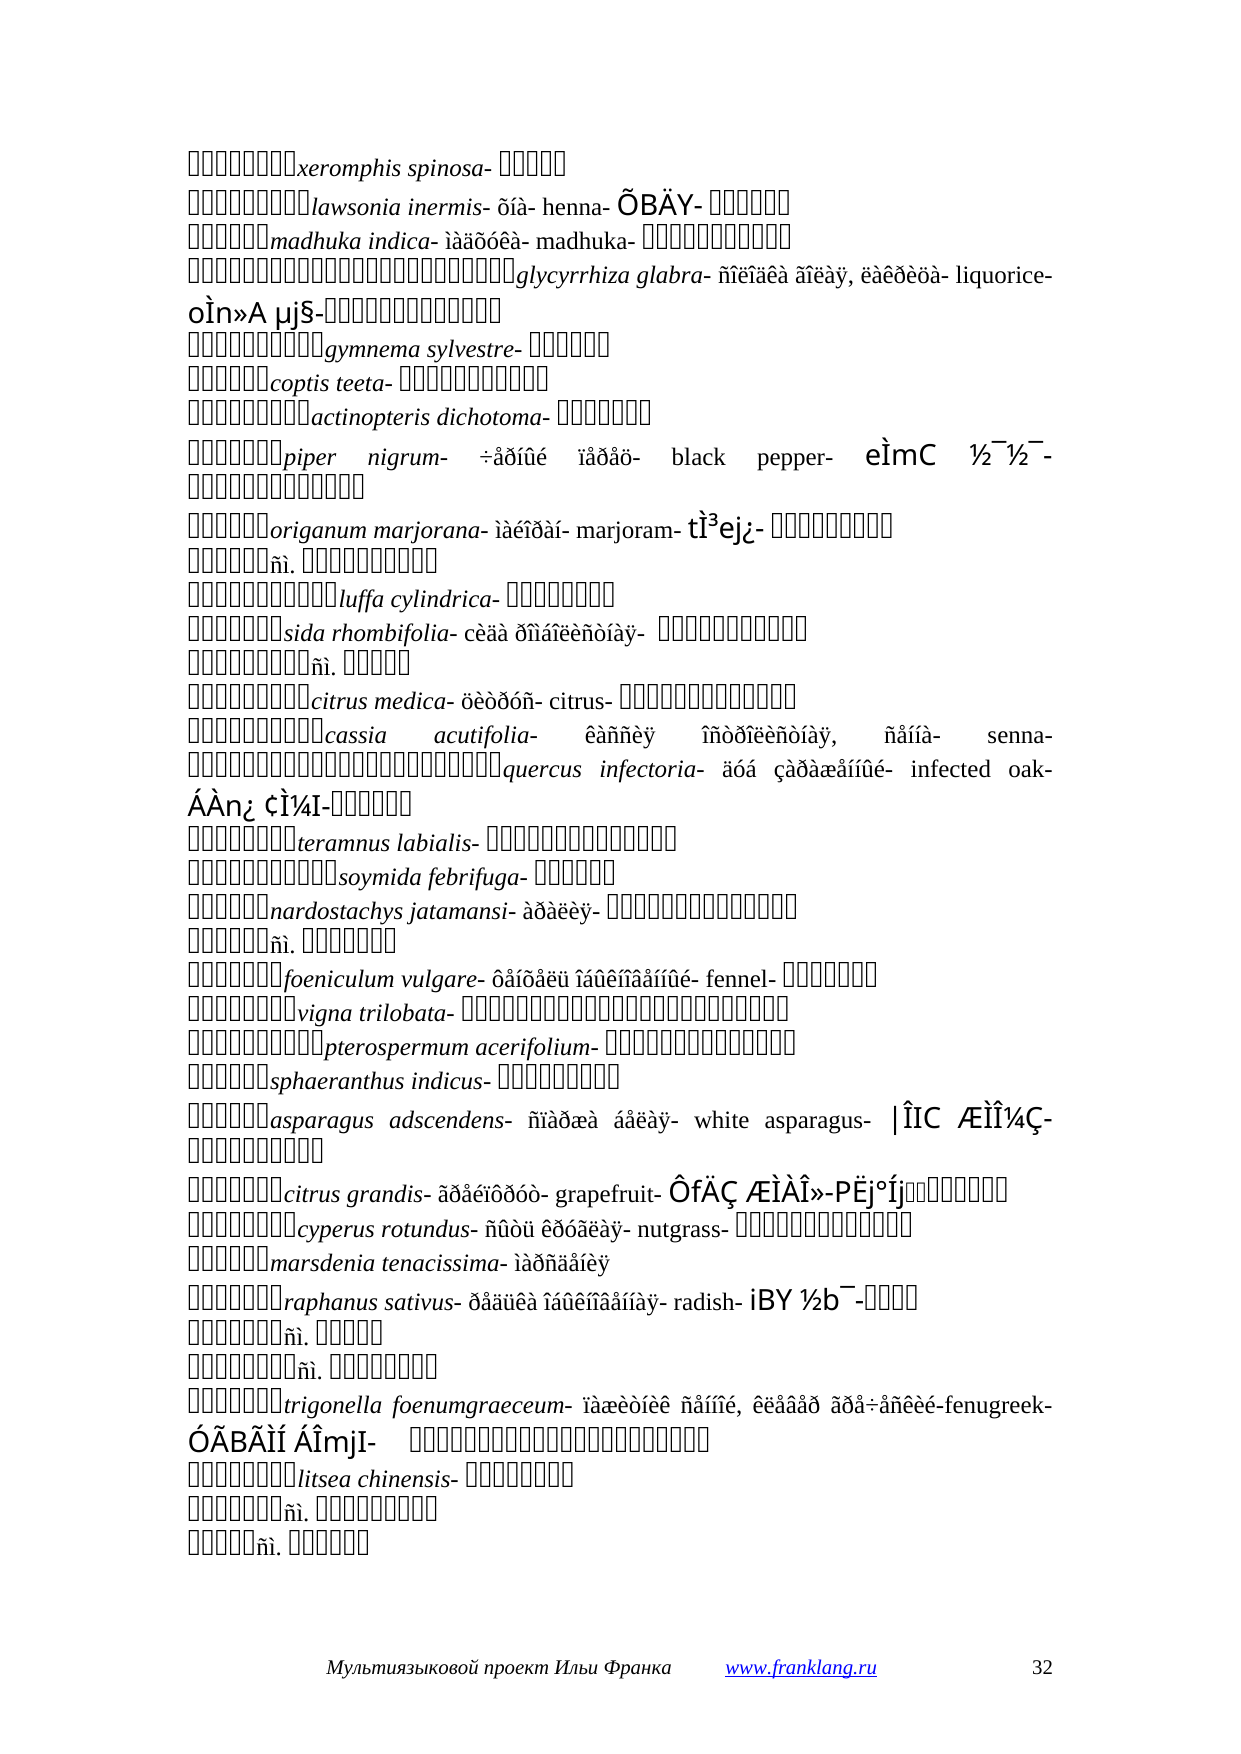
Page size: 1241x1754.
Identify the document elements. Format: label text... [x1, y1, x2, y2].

text raphanus sativus- ðåäüêà îáûêíîâåííàÿ- radish- iBY ½b¯- [187, 1279, 1053, 1319]
text trigonella foenumgraeceum- ïàæèòíèê ñåííîé, êëåâåð ãðå÷åñêèé-fenugreek- ÓÃBÃÌÍ ÁÎmjI-  [187, 1387, 1053, 1461]
text ñì.  [187, 1495, 1053, 1529]
text actinopteris dichotoma-  [187, 400, 1053, 434]
text citrus medica- öèòðóñ- citrus-  [187, 683, 1053, 717]
text glycyrrhiza glabra- ñîëîäêà ãîëàÿ, ëàêðèöà- liquorice-oÌn»A µj§- [187, 258, 1053, 332]
text foeniculum vulgare- ôåíõåëü îáûêíîâåííûé- fennel-  [187, 962, 1053, 996]
text piper nigrum- ÷åðíûé ïåðåö- black pepper- eÌmC ½¯½¯- [187, 434, 1053, 507]
text lawsonia inermis- õíà- henna- ÕBÄY-  [187, 184, 1053, 224]
text teramnus labialis-  [187, 825, 1053, 859]
text nardostachys jatamansi- àðàëèÿ-  [187, 893, 1053, 927]
text vigna trilobata-  [187, 996, 1053, 1030]
text sida rhombifolia- cèäà ðîìáîëèñòíàÿ-  [187, 615, 1053, 649]
text ñì.  [187, 547, 1053, 581]
text cassia acutifolia- êàññèÿ îñòðîëèñòíàÿ, ñåííà- senna- quercus infectoria- äóá çàðàæåííûé- infected oak- ÁÀn¿ ¢Ì¼I- [187, 717, 1053, 825]
text litsea chinensis-  [187, 1461, 1053, 1495]
text coptis teeta-  [187, 366, 1053, 400]
text marsdenia tenacissima- ìàðñäåíèÿ [187, 1245, 1053, 1279]
text xeromphis spinosa-  [187, 150, 1053, 184]
text ñì.  [187, 1319, 1053, 1353]
text ñì.  [187, 649, 1053, 683]
text sphaeranthus indicus-  [187, 1064, 1053, 1098]
text gymnema sylvestre-  [187, 332, 1053, 366]
text cyperus rotundus- ñûòü êðóãëàÿ- nutgrass-  [187, 1211, 1053, 1245]
text ñì.  [187, 927, 1053, 962]
text pterospermum acerifolium-  [187, 1030, 1053, 1064]
text ñì.  [187, 1353, 1053, 1387]
text origanum marjorana- ìàéîðàí- marjoram- tÌ³ej¿-  [187, 507, 1053, 547]
text ñì.  [187, 1529, 1053, 1563]
text soymida febrifuga-  [187, 859, 1053, 893]
text citrus grandis- ãðåéïôðóò- grapefruit- ÔfÄÇ ÆÌÀÎ»-PËj°Íj [187, 1172, 1053, 1211]
text madhuka indica- ìàäõóêà- madhuka-  [187, 224, 1053, 258]
text luffa cylindrica-  [187, 581, 1053, 615]
text asparagus adscendens- ñïàðæà áåëàÿ- white asparagus- |ÎIC ÆÌÎ¼Ç- [187, 1098, 1053, 1172]
